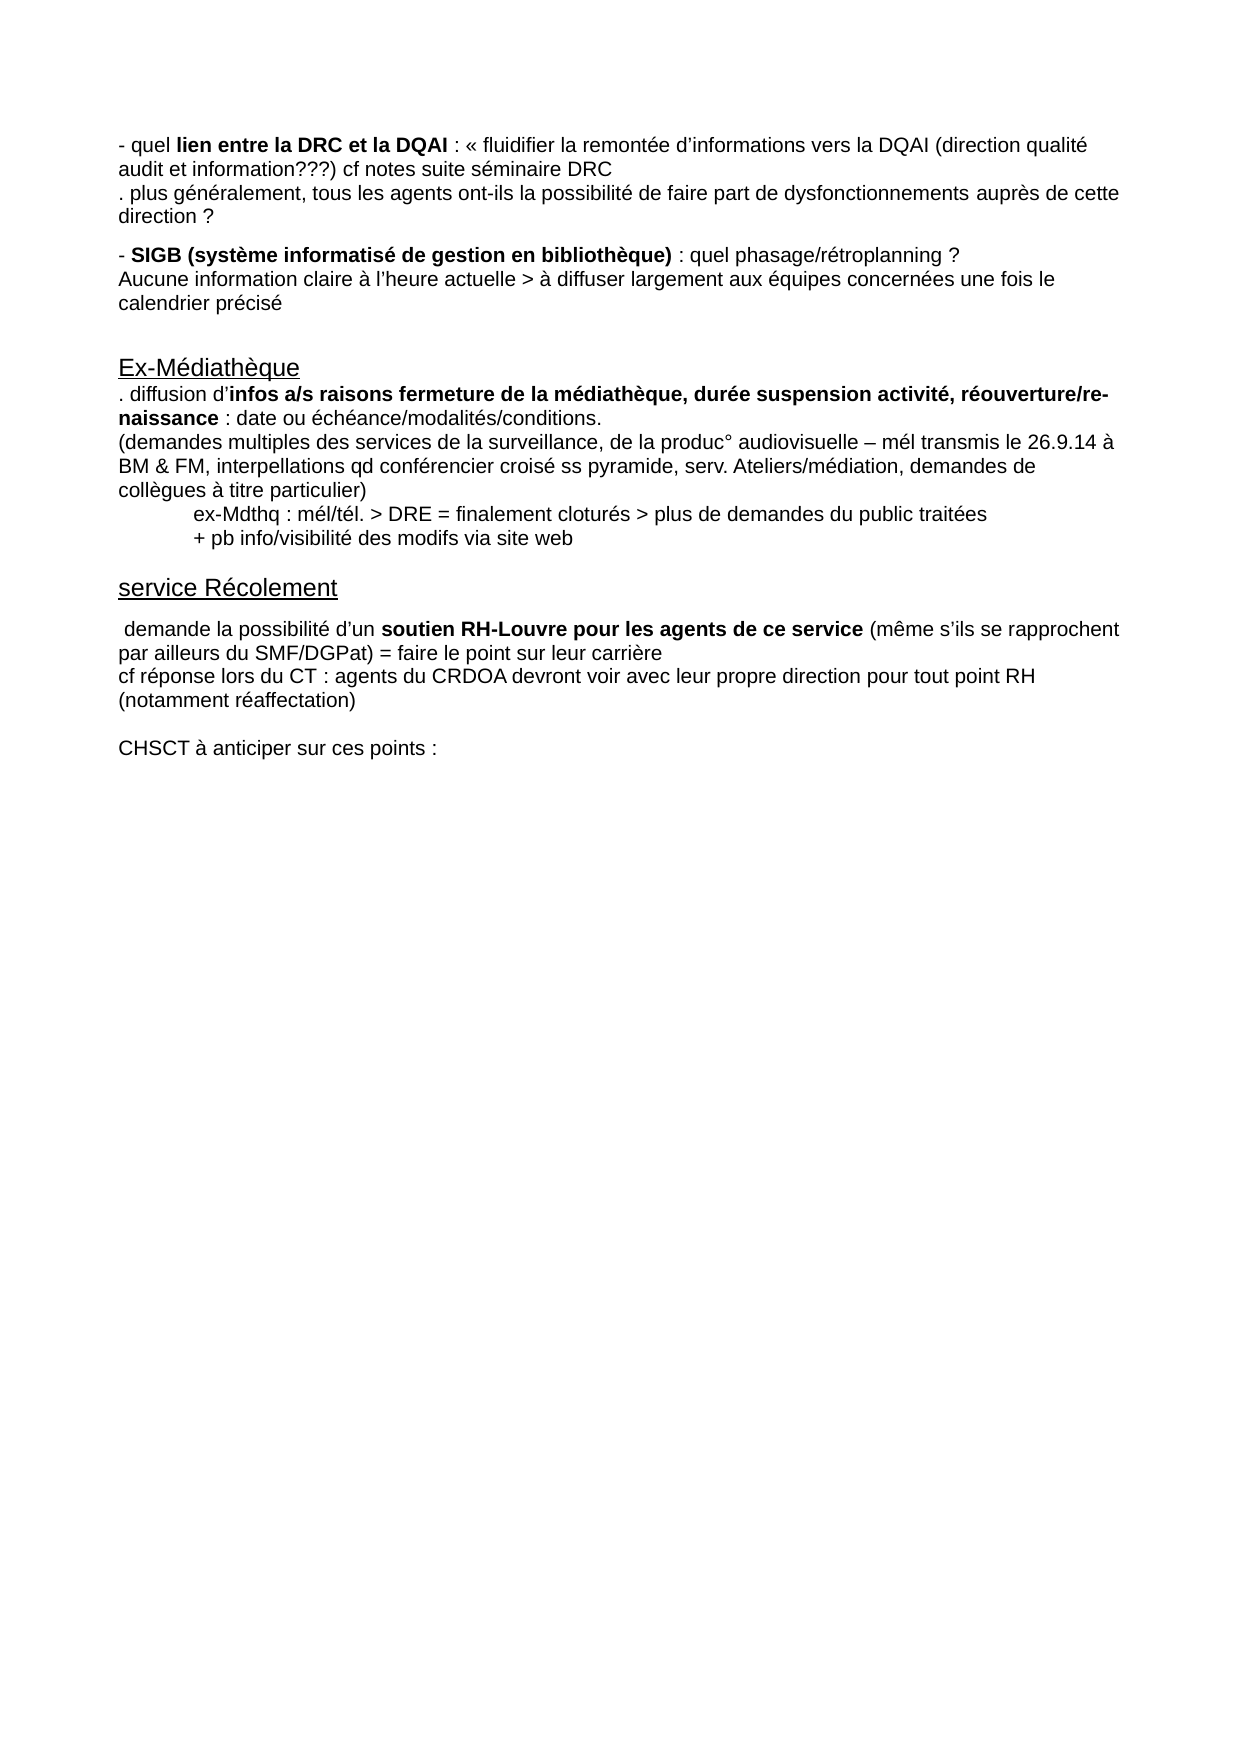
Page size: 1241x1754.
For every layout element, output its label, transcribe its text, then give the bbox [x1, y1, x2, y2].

text Ex-Médiathèque [118, 353, 1122, 382]
list . plus généralement, tous les agents ont-ils la possibilité de faire part de dysfonctionnements auprès de cette direction ? [118, 180, 1122, 228]
list cf réponse lors du CT : agents du CRDOA devront voir avec leur propre direction pour tout point RH (notamment réaffectation) [118, 664, 1122, 712]
list ex-Mdthq : mél/tél. > DRE = finalement cloturés > plus de demandes du public traitées + pb info/visibilité des modifs via site web [193, 501, 1122, 549]
text . diffusion d’infos a/s raisons fermeture de la médiathèque, durée suspension activité, réouverture/re-naissance : date ou échéance/modalités/conditions. [118, 382, 1122, 429]
text (demandes multiples des services de la surveillance, de la produc° audiovisuelle – mél transmis le 26.9.14 à BM & FM, interpellations qd conférencier croisé ss pyramide, serv. Ateliers/médiation, demandes de collègues à titre particulier) [118, 429, 1122, 501]
list Aucune information claire à l’heure actuelle > à diffuser largement aux équipes concernées une fois le calendrier précisé [118, 267, 1122, 314]
list CHSCT à anticiper sur ces points : [118, 736, 1122, 760]
list - quel lien entre la DRC et la DQAI : « fluidifier la remontée d’informations vers la DQAI (direction qualité audit et information???) cf notes suite séminaire DRC [118, 132, 1122, 180]
list demande la possibilité d’un soutien RH-Louvre pour les agents de ce service (même s’ils se rapprochent par ailleurs du SMF/DGPat) = faire le point sur leur carrière [118, 616, 1122, 664]
list service Récolement [118, 573, 1122, 602]
list - SIGB (système informatisé de gestion en bibliothèque) : quel phasage/rétroplanning ? [118, 243, 1122, 267]
